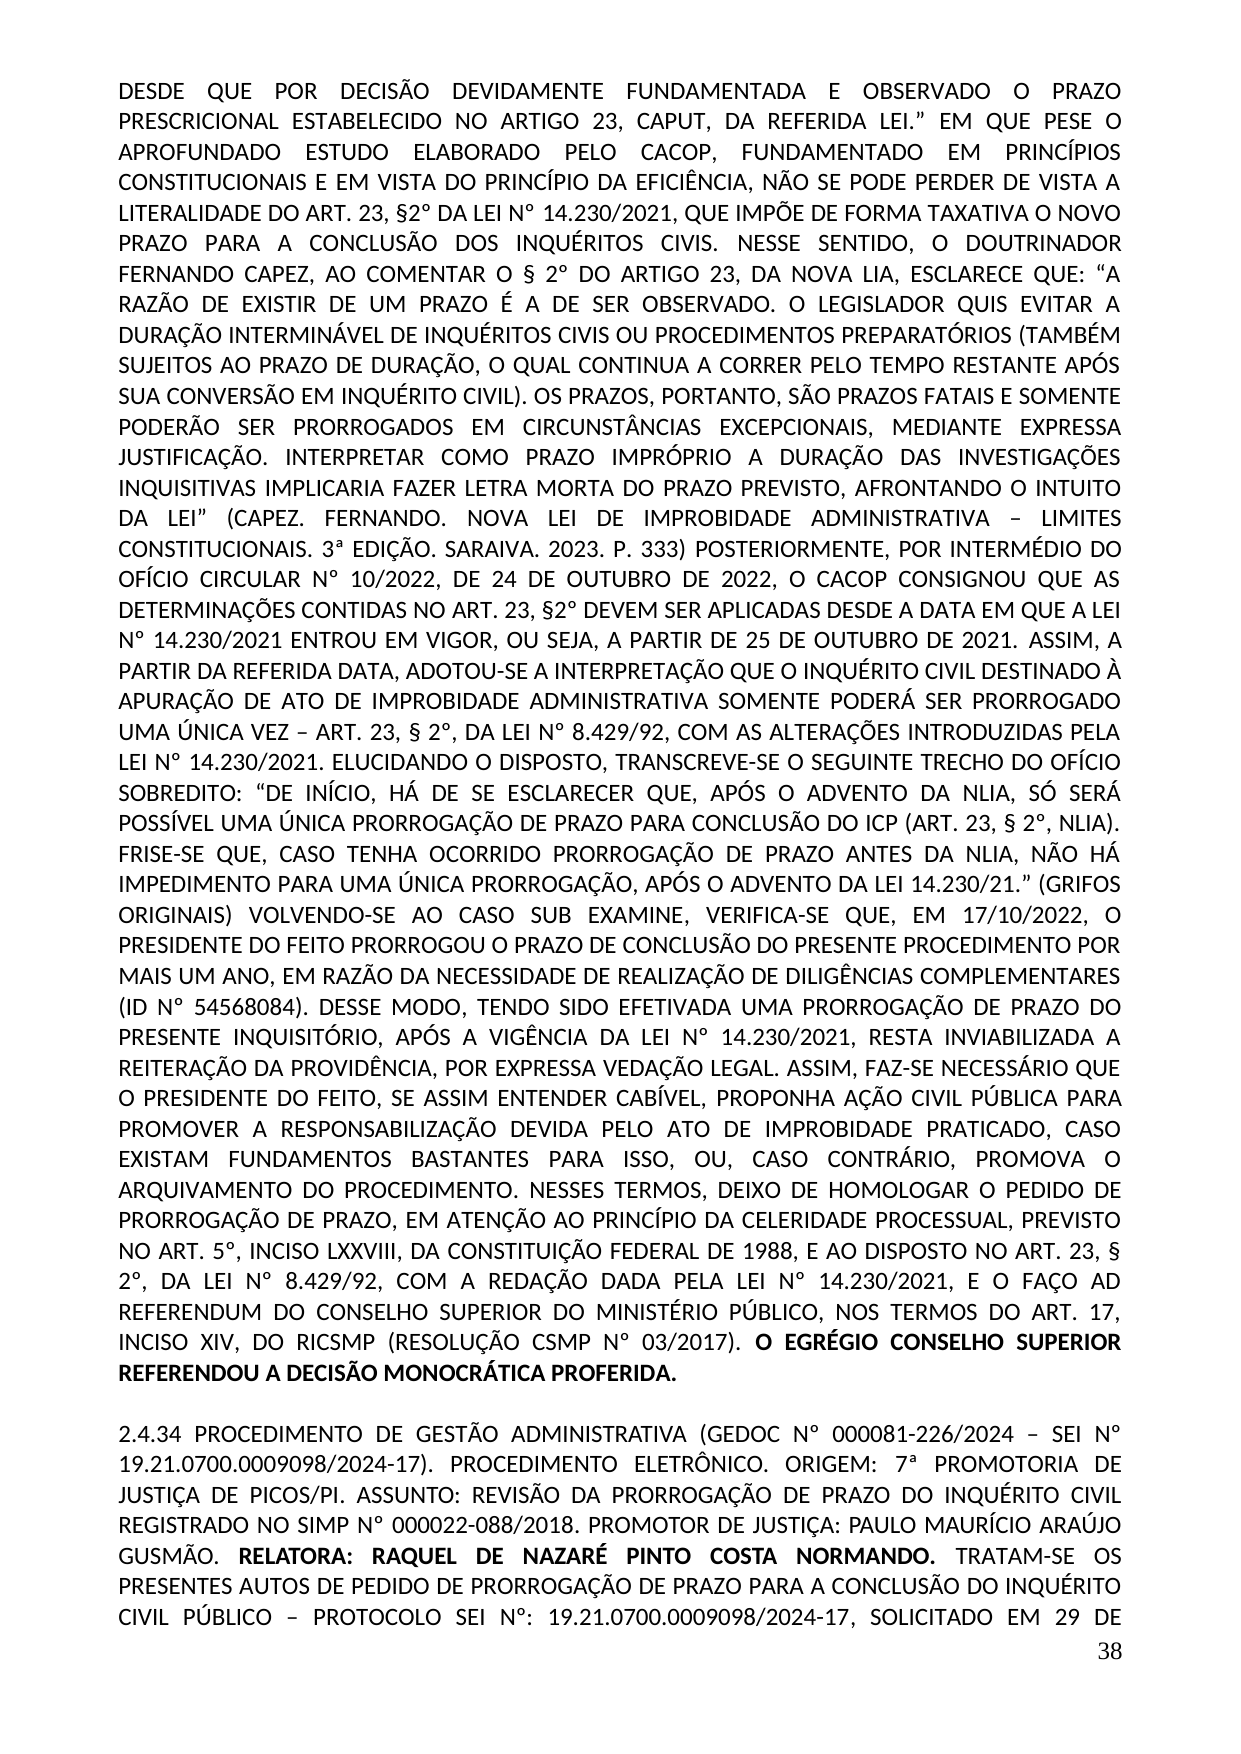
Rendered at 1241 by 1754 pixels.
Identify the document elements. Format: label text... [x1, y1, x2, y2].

text DESDE QUE POR DECISÃO DEVIDAMENTE FUNDAMENTADA E OBSERVADO O PRAZO PRESCRICIONAL ESTABELECIDO NO ARTIGO 23, CAPUT, DA REFERIDA LEI.” EM QUE PESE O APROFUNDADO ESTUDO ELABORADO PELO CACOP, FUNDAMENTADO EM PRINCÍPIOS CONSTITUCIONAIS E EM VISTA DO PRINCÍPIO DA EFICIÊNCIA, NÃO SE PODE PERDER DE VISTA A LITERALIDADE DO ART. 23, §2º DA LEI Nº 14.230/2021, QUE IMPÕE DE FORMA TAXATIVA O NOVO PRAZO PARA A CONCLUSÃO DOS INQUÉRITOS CIVIS. NESSE SENTIDO, O DOUTRINADOR FERNANDO CAPEZ, AO COMENTAR O § 2º DO ARTIGO 23, DA NOVA LIA, ESCLARECE QUE: “A RAZÃO DE EXISTIR DE UM PRAZO É A DE SER OBSERVADO. O LEGISLADOR QUIS EVITAR A DURAÇÃO INTERMINÁVEL DE INQUÉRITOS CIVIS OU PROCEDIMENTOS PREPARATÓRIOS (TAMBÉM SUJEITOS AO PRAZO DE DURAÇÃO, O QUAL CONTINUA A CORRER PELO TEMPO RESTANTE APÓS SUA CONVERSÃO EM INQUÉRITO CIVIL). OS PRAZOS, PORTANTO, SÃO PRAZOS FATAIS E SOMENTE PODERÃO SER PRORROGADOS EM CIRCUNSTÂNCIAS EXCEPCIONAIS, MEDIANTE EXPRESSA JUSTIFICAÇÃO. INTERPRETAR COMO PRAZO IMPRÓPRIO A DURAÇÃO DAS INVESTIGAÇÕES INQUISITIVAS IMPLICARIA FAZER LETRA MORTA DO PRAZO PREVISTO, AFRONTANDO O INTUITO DA LEI” (CAPEZ. FERNANDO. NOVA LEI DE IMPROBIDADE ADMINISTRATIVA – LIMITES CONSTITUCIONAIS. 3ª EDIÇÃO. SARAIVA. 2023. P. 333) POSTERIORMENTE, POR INTERMÉDIO DO OFÍCIO CIRCULAR Nº 10/2022, DE 24 DE OUTUBRO DE 2022, O CACOP CONSIGNOU QUE AS DETERMINAÇÕES CONTIDAS NO ART. 23, §2º DEVEM SER APLICADAS DESDE A DATA EM QUE A LEI Nº 14.230/2021 ENTROU EM VIGOR, OU SEJA, A PARTIR DE 25 DE OUTUBRO DE 2021. ASSIM, A PARTIR DA REFERIDA DATA, ADOTOU-SE A INTERPRETAÇÃO QUE O INQUÉRITO CIVIL DESTINADO À APURAÇÃO DE ATO DE IMPROBIDADE ADMINISTRATIVA SOMENTE PODERÁ SER PRORROGADO UMA ÚNICA VEZ – ART. 23, § 2º, DA LEI Nº 8.429/92, COM AS ALTERAÇÕES INTRODUZIDAS PELA LEI Nº 14.230/2021. ELUCIDANDO O DISPOSTO, TRANSCREVE-SE O SEGUINTE TRECHO DO OFÍCIO SOBREDITO: “DE INÍCIO, HÁ DE SE ESCLARECER QUE, APÓS O ADVENTO DA NLIA, SÓ SERÁ POSSÍVEL UMA ÚNICA PRORROGAÇÃO DE PRAZO PARA CONCLUSÃO DO ICP (ART. 23, § 2º, NLIA). FRISE-SE QUE, CASO TENHA OCORRIDO PRORROGAÇÃO DE PRAZO ANTES DA NLIA, NÃO HÁ IMPEDIMENTO PARA UMA ÚNICA PRORROGAÇÃO, APÓS O ADVENTO DA LEI 14.230/21.” (GRIFOS ORIGINAIS) VOLVENDO-SE AO CASO SUB EXAMINE, VERIFICA-SE QUE, EM 17/10/2022, O PRESIDENTE DO FEITO PRORROGOU O PRAZO DE CONCLUSÃO DO PRESENTE PROCEDIMENTO POR MAIS UM ANO, EM RAZÃO DA NECESSIDADE DE REALIZAÇÃO DE DILIGÊNCIAS COMPLEMENTARES (ID Nº 54568084). DESSE MODO, TENDO SIDO EFETIVADA UMA PRORROGAÇÃO DE PRAZO DO PRESENTE INQUISITÓRIO, APÓS A VIGÊNCIA DA LEI Nº 14.230/2021, RESTA INVIABILIZADA A REITERAÇÃO DA PROVIDÊNCIA, POR EXPRESSA VEDAÇÃO LEGAL. ASSIM, FAZ-SE NECESSÁRIO QUE O PRESIDENTE DO FEITO, SE ASSIM ENTENDER CABÍVEL, PROPONHA AÇÃO CIVIL PÚBLICA PARA PROMOVER A RESPONSABILIZAÇÃO DEVIDA PELO ATO DE IMPROBIDADE PRATICADO, CASO EXISTAM FUNDAMENTOS BASTANTES PARA ISSO, OU, CASO CONTRÁRIO, PROMOVA O ARQUIVAMENTO DO PROCEDIMENTO. NESSES TERMOS, DEIXO DE HOMOLOGAR O PEDIDO DE PRORROGAÇÃO DE PRAZO, EM ATENÇÃO AO PRINCÍPIO DA CELERIDADE PROCESSUAL, PREVISTO NO ART. 5º, INCISO LXXVIII, DA CONSTITUIÇÃO FEDERAL DE 1988, E AO DISPOSTO NO ART. 23, § 2º, DA LEI Nº 8.429/92, COM A REDAÇÃO DADA PELA LEI Nº 14.230/2021, E O FAÇO AD REFERENDUM DO CONSELHO SUPERIOR DO MINISTÉRIO PÚBLICO, NOS TERMOS DO ART. 17, INCISO XIV, DO RICSMP (RESOLUÇÃO CSMP Nº 03/2017). O EGRÉGIO CONSELHO SUPERIOR REFERENDOU A DECISÃO MONOCRÁTICA PROFERIDA. [118, 75, 1122, 1387]
text 2.4.34 PROCEDIMENTO DE GESTÃO ADMINISTRATIVA (GEDOC Nº 000081-226/2024 – SEI Nº 19.21.0700.0009098/2024-17). PROCEDIMENTO ELETRÔNICO. ORIGEM: 7ª PROMOTORIA DE JUSTIÇA DE PICOS/PI. ASSUNTO: REVISÃO DA PRORROGAÇÃO DE PRAZO DO INQUÉRITO CIVIL REGISTRADO NO SIMP Nº 000022-088/2018. PROMOTOR DE JUSTIÇA: PAULO MAURÍCIO ARAÚJO GUSMÃO. RELATORA: RAQUEL DE NAZARÉ PINTO COSTA NORMANDO. TRATAM-SE OS PRESENTES AUTOS DE PEDIDO DE PRORROGAÇÃO DE PRAZO PARA A CONCLUSÃO DO INQUÉRITO CIVIL PÚBLICO – PROTOCOLO SEI Nº: 19.21.0700.0009098/2024-17, SOLICITADO EM 29 DE [118, 1418, 1122, 1632]
